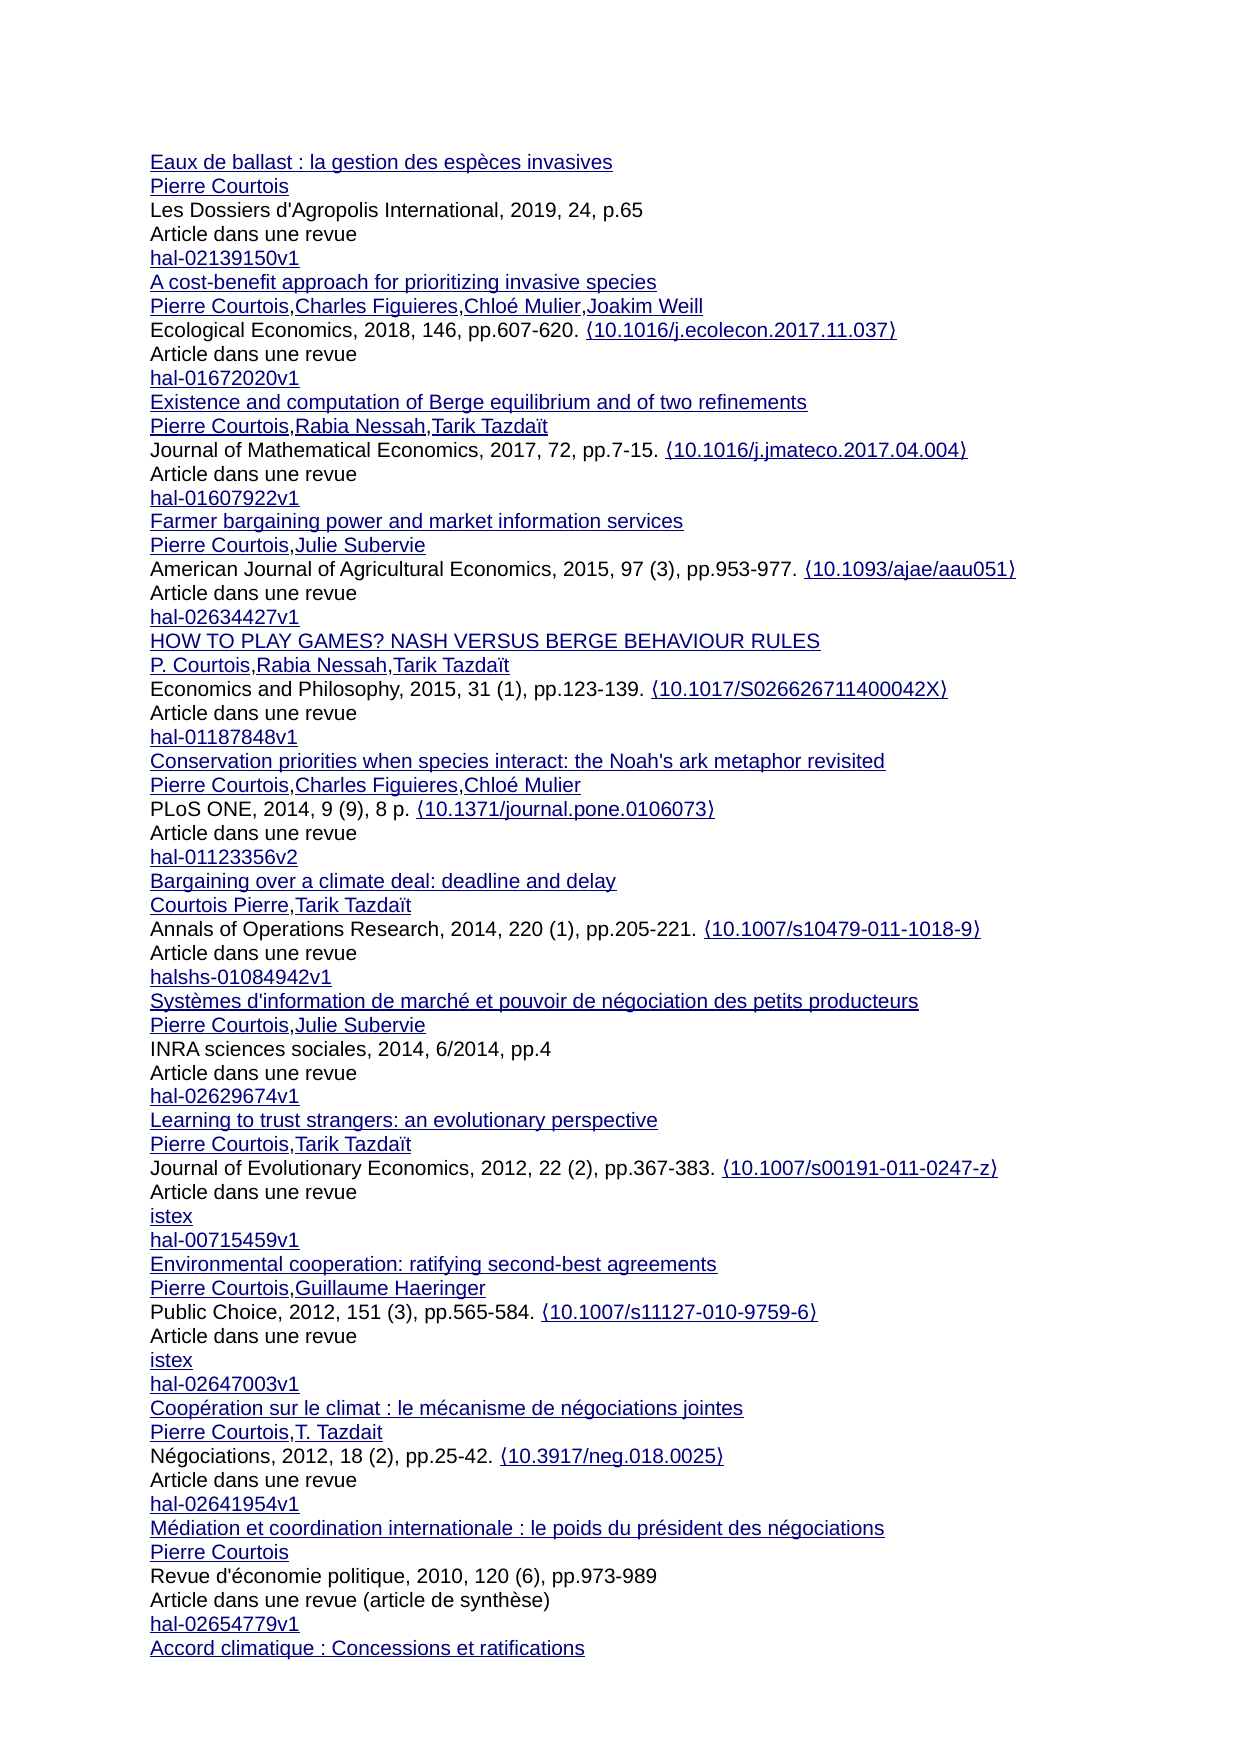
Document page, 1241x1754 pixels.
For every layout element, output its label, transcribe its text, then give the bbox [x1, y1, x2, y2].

table_cell Coopération sur le climat : le mécanisme de négociations jointes Pierre Courtois,T. Tazdait Négociations, 2012, 18 (2), pp.25-42. ⟨10.3917/neg.018.0025⟩ Article dans une revue hal-02641954v1 [150, 1396, 1090, 1516]
table_cell Eaux de ballast : la gestion des espèces invasives Pierre Courtois Les Dossiers d'Agropolis International, 2019, 24, p.65 Article dans une revue hal-02139150v1 [150, 150, 1090, 270]
table_cell Farmer bargaining power and market information services Pierre Courtois,Julie Subervie American Journal of Agricultural Economics, 2015, 97 (3), pp.953-977. ⟨10.1093/ajae/aau051⟩ Article dans une revue hal-02634427v1 [150, 509, 1090, 629]
table_cell HOW TO PLAY GAMES? NASH VERSUS BERGE BEHAVIOUR RULES P. Courtois,Rabia Nessah,Tarik Tazdaït Economics and Philosophy, 2015, 31 (1), pp.123-139. ⟨10.1017/S026626711400042X⟩ Article dans une revue hal-01187848v1 [150, 629, 1090, 749]
table_cell Accord climatique : Concessions et ratifications [150, 1635, 1090, 1659]
table_cell Bargaining over a climate deal: deadline and delay Courtois Pierre,Tarik Tazdaït Annals of Operations Research, 2014, 220 (1), pp.205-221. ⟨10.1007/s10479-011-1018-9⟩ Article dans une revue halshs-01084942v1 [150, 869, 1090, 988]
table_cell Existence and computation of Berge equilibrium and of two refinements Pierre Courtois,Rabia Nessah,Tarik Tazdaït Journal of Mathematical Economics, 2017, 72, pp.7-15. ⟨10.1016/j.jmateco.2017.04.004⟩ Article dans une revue hal-01607922v1 [150, 390, 1090, 509]
table_cell Environmental cooperation: ratifying second-best agreements Pierre Courtois,Guillaume Haeringer Public Choice, 2012, 151 (3), pp.565-584. ⟨10.1007/s11127-010-9759-6⟩ Article dans une revue istex hal-02647003v1 [150, 1252, 1090, 1396]
table_cell A cost-benefit approach for prioritizing invasive species Pierre Courtois,Charles Figuieres,Chloé Mulier,Joakim Weill Ecological Economics, 2018, 146, pp.607-620. ⟨10.1016/j.ecolecon.2017.11.037⟩ Article dans une revue hal-01672020v1 [150, 270, 1090, 389]
table_cell Médiation et coordination internationale : le poids du président des négociations Pierre Courtois Revue d'économie politique, 2010, 120 (6), pp.973-989 Article dans une revue (article de synthèse) hal-02654779v1 [150, 1516, 1090, 1635]
table_cell Conservation priorities when species interact: the Noah's ark metaphor revisited Pierre Courtois,Charles Figuieres,Chloé Mulier PLoS ONE, 2014, 9 (9), 8 p. ⟨10.1371/journal.pone.0106073⟩ Article dans une revue hal-01123356v2 [150, 749, 1090, 869]
table_cell Learning to trust strangers: an evolutionary perspective Pierre Courtois,Tarik Tazdaït Journal of Evolutionary Economics, 2012, 22 (2), pp.367-383. ⟨10.1007/s00191-011-0247-z⟩ Article dans une revue istex hal-00715459v1 [150, 1108, 1090, 1252]
table_cell Systèmes d'information de marché et pouvoir de négociation des petits producteurs Pierre Courtois,Julie Subervie INRA sciences sociales, 2014, 6/2014, pp.4 Article dans une revue hal-02629674v1 [150, 989, 1090, 1108]
